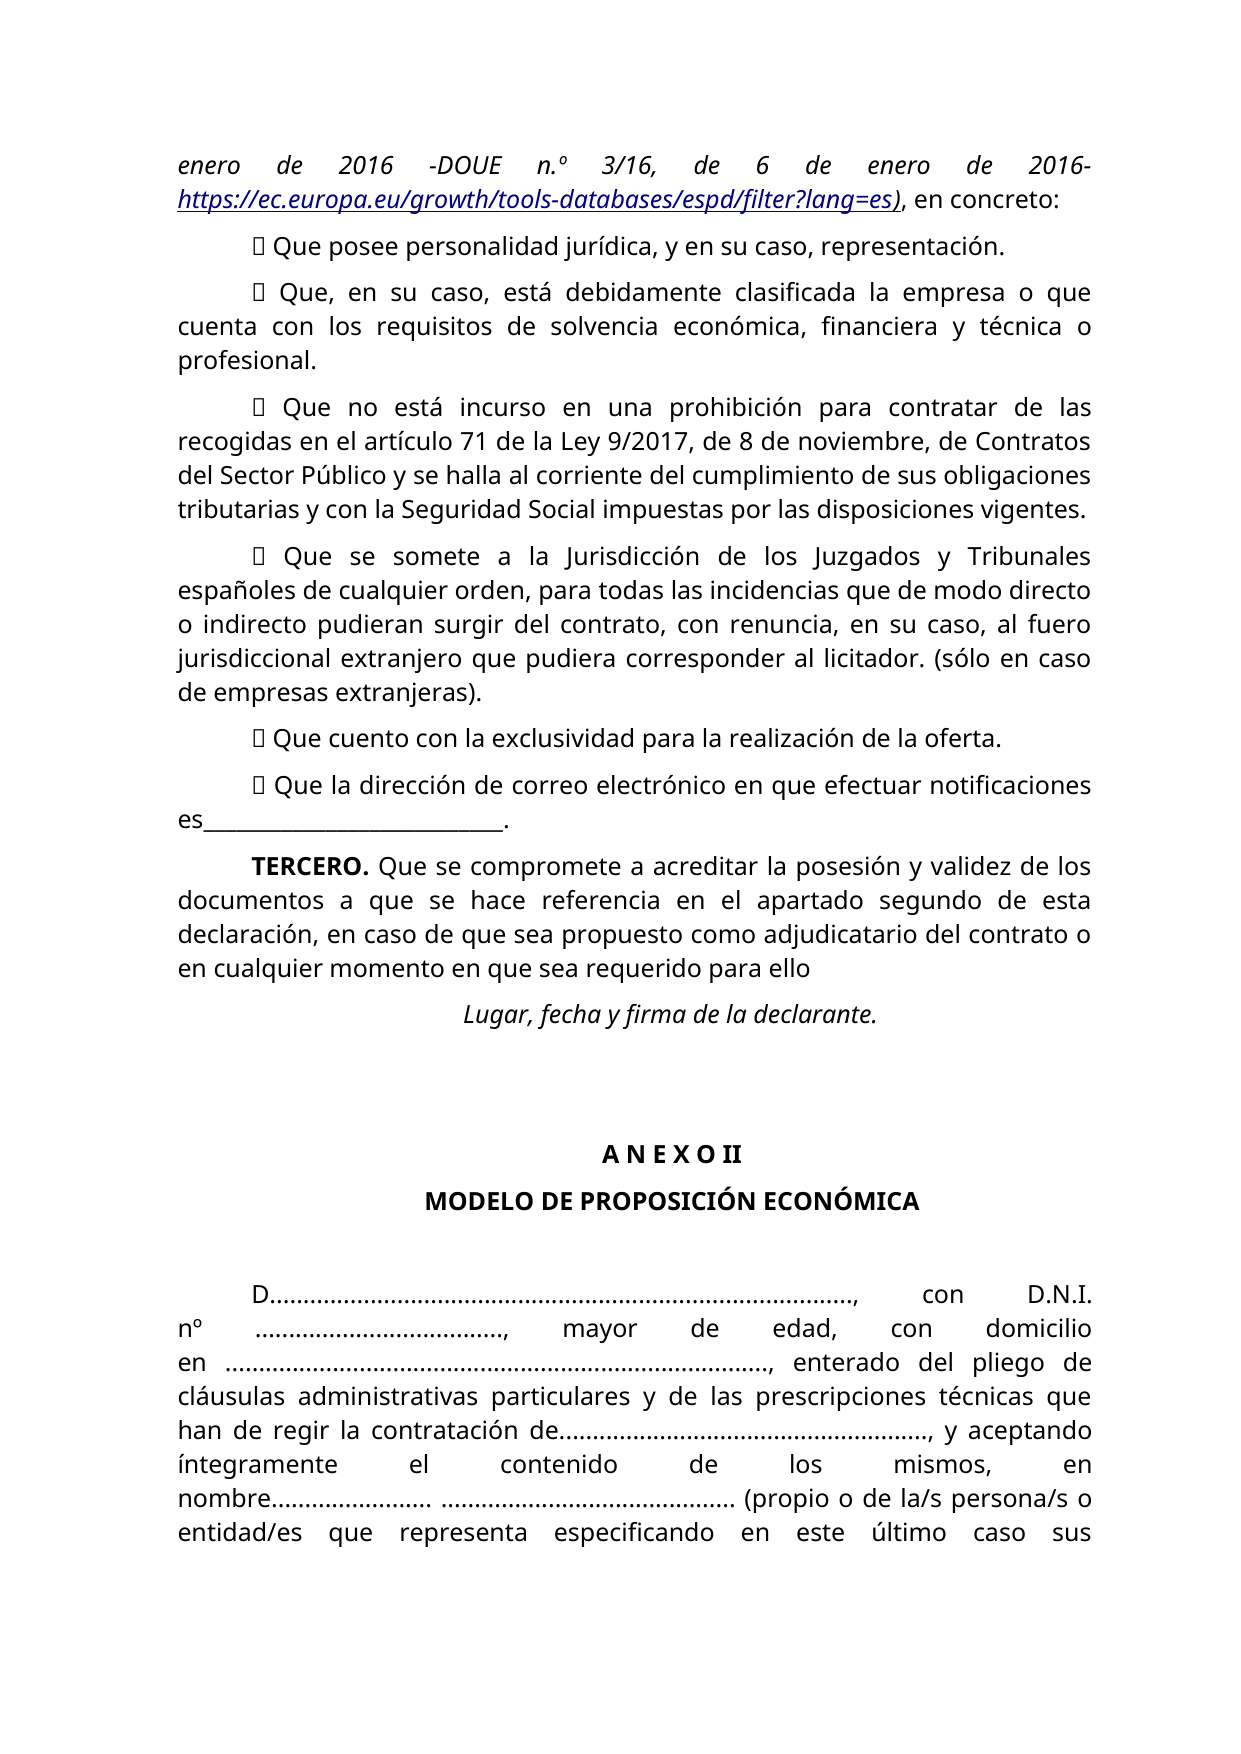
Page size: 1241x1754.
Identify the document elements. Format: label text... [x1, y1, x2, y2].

text Lugar, fecha y firma de la declarante. [177, 997, 1093, 1031]
text  Que posee personalidad jurídica, y en su caso, representación. [177, 228, 1093, 262]
text D......................................................................................., con D.N.I. nº ....................................., mayor de edad, con domicilio en ................................................................................., enterado del pliego de cláusulas administrativas particulares y de las prescripciones técnicas que han de regir la contratación de......................................................., y aceptando íntegramente el contenido de los mismos, en nombre........................ ............................................ (propio o de la/s persona/s o entidad/es que representa especificando en este último caso sus [177, 1276, 1093, 1549]
text  Que se somete a la Jurisdicción de los Juzgados y Tribunales españoles de cualquier orden, para todas las incidencias que de modo directo o indirecto pudieran surgir del contrato, con renuncia, en su caso, al fuero jurisdiccional extranjero que pudiera corresponder al licitador. (sólo en caso de empresas extranjeras). [177, 538, 1093, 708]
text A N E X O II [177, 1137, 1093, 1171]
text MODELO DE PROPOSICIÓN ECONÓMICA [177, 1183, 1093, 1217]
text  Que no está incurso en una prohibición para contratar de las recogidas en el artículo 71 de la Ley 9/2017, de 8 de noviembre, de Contratos del Sector Público y se halla al corriente del cumplimiento de sus obligaciones tributarias y con la Seguridad Social impuestas por las disposiciones vigentes. [177, 389, 1093, 526]
text  Que, en su caso, está debidamente clasificada la empresa o que cuenta con los requisitos de solvencia económica, financiera y técnica o profesional. [177, 275, 1093, 377]
text TERCERO. Que se compromete a acreditar la posesión y validez de los documentos a que se hace referencia en el apartado segundo de esta declaración, en caso de que sea propuesto como adjudicatario del contrato o en cualquier momento en que sea requerido para ello [177, 848, 1093, 984]
text  Que la dirección de correo electrónico en que efectuar notificaciones es___________________________. [177, 768, 1093, 836]
text enero de 2016 -DOUE n.º 3/16, de 6 de enero de 2016- https://ec.europa.eu/growth/tools-databases/espd/filter?lang=es), en concreto: [177, 148, 1093, 216]
text  Que cuento con la exclusividad para la realización de la oferta. [177, 721, 1093, 755]
